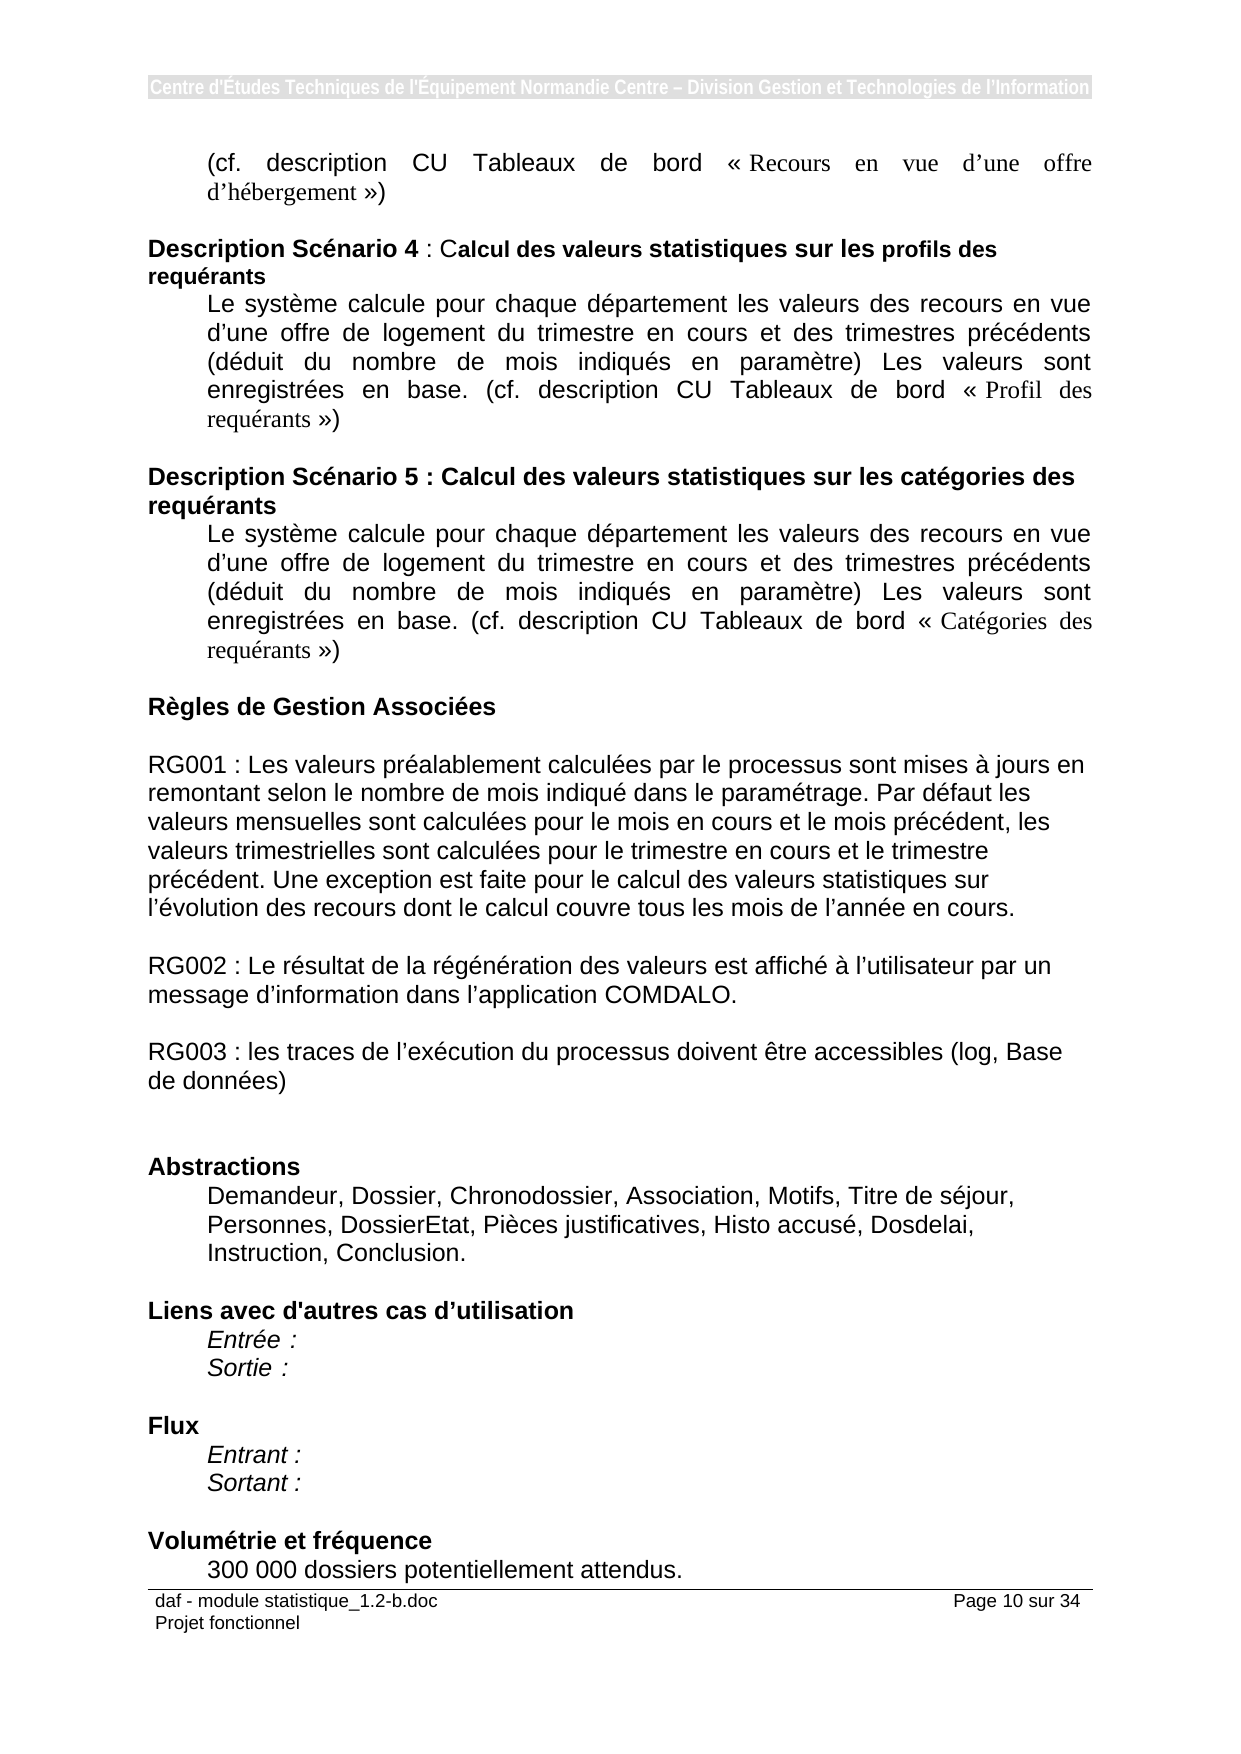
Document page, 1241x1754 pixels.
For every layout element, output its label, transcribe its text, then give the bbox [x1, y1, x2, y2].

text RG002 : Le résultat de la régénération des valeurs est affiché à l’utilisateur par un message d’information dans l’application COMDALO. [148, 951, 1092, 1008]
text Règles de Gestion Associées [148, 692, 1092, 721]
text Sortant : [207, 1468, 1092, 1497]
text Demandeur, Dossier, Chronodossier, Association, Motifs, Titre de séjour, Personnes, DossierEtat, Pièces justificatives, Histo accusé, Dosdelai, [207, 1181, 1092, 1238]
text Abstractions [148, 1152, 1092, 1181]
text Le système calcule pour chaque département les valeurs des recours en vue d’une offre de logement du trimestre en cours et des trimestres précédents (déduit du nombre de mois indiqués en paramètre) Les valeurs sont enregistrées en base. (cf. description CU Tableaux de bord « Catégories des requérants ») [207, 519, 1092, 663]
text Entrée : [207, 1325, 1092, 1353]
text Description Scénario 4 : Calcul des valeurs statistiques sur les profils des requérants [148, 234, 1092, 289]
text (cf. description CU Tableaux de bord « Recours en vue d’une offre d’hébergement ») [207, 148, 1092, 205]
text Flux [148, 1411, 1092, 1440]
text 300 000 dossiers potentiellement attendus. [207, 1555, 1092, 1583]
text Le système calcule pour chaque département les valeurs des recours en vue d’une offre de logement du trimestre en cours et des trimestres précédents (déduit du nombre de mois indiqués en paramètre) Les valeurs sont enregistrées en base. (cf. description CU Tableaux de bord « Profil des requérants ») [207, 289, 1092, 433]
text Sortie : [207, 1353, 1092, 1382]
text Entrant : [207, 1440, 1092, 1468]
text RG003 : les traces de l’exécution du processus doivent être accessibles (log, Base de données) [148, 1037, 1092, 1095]
text Instruction, Conclusion. [207, 1238, 1092, 1267]
text Description Scénario 5 : Calcul des valeurs statistiques sur les catégories des requérants [148, 462, 1092, 519]
text RG001 : Les valeurs préalablement calculées par le processus sont mises à jours en remontant selon le nombre de mois indiqué dans le paramétrage. Par défaut les valeurs mensuelles sont calculées pour le mois en cours et le mois précédent, les valeurs trimestrielles sont calculées pour le trimestre en cours et le trimestre précédent. Une exception est faite pour le calcul des valeurs statistiques sur l’évolution des recours dont le calcul couvre tous les mois de l’année en cours. [148, 750, 1092, 922]
text Liens avec d'autres cas d’utilisation [148, 1296, 1092, 1325]
text Volumétrie et fréquence [148, 1526, 1092, 1555]
